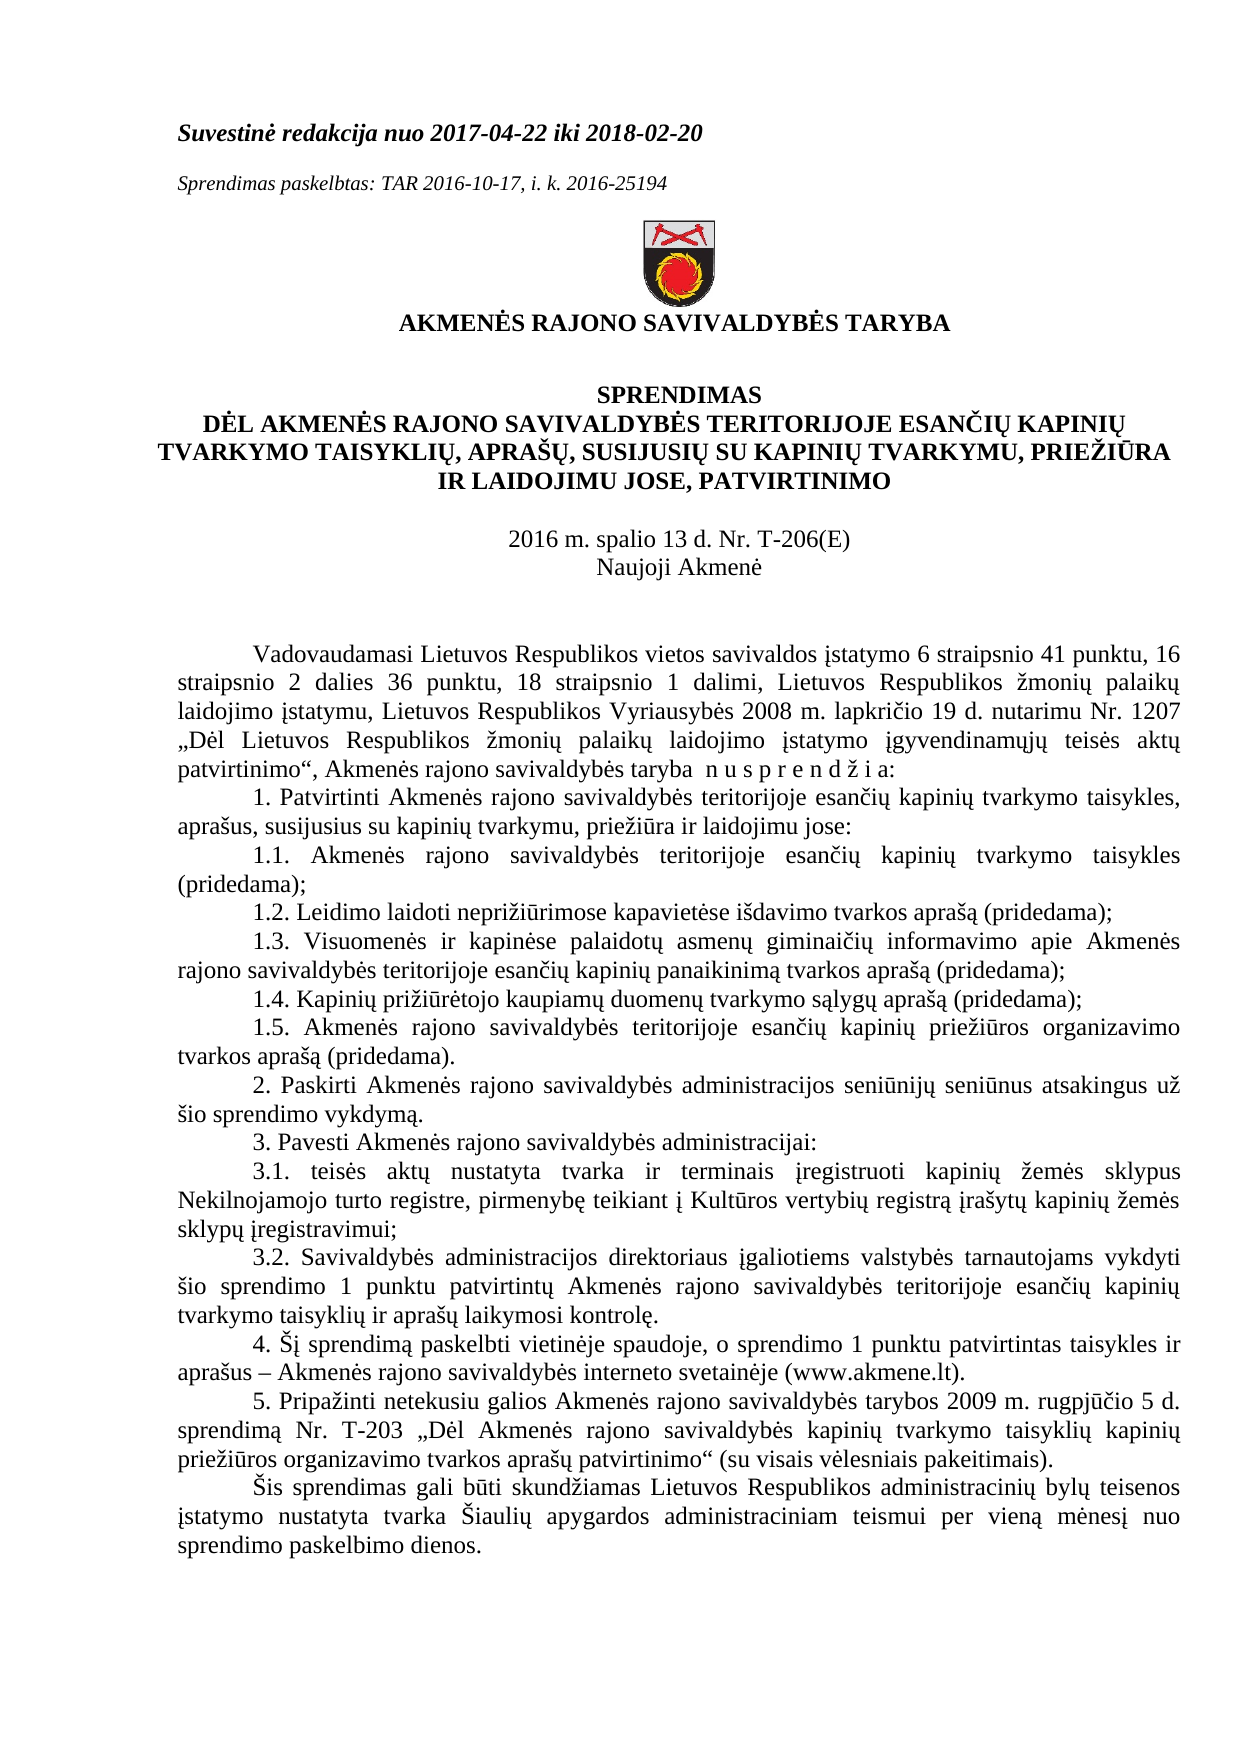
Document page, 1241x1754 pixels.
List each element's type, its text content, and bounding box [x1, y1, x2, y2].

text 2016 m. spalio 13 d. Nr. T-206(E) [177, 524, 1181, 552]
text 2. Paskirti Akmenės rajono savivaldybės administracijos seniūnijų seniūnus atsakingus už šio sprendimo vykdymą. [177, 1070, 1181, 1127]
text Sprendimas paskelbtas: TAR 2016-10-17, i. k. 2016-25194 [177, 171, 1181, 195]
text Šis sprendimas gali būti skundžiamas Lietuvos Respublikos administracinių bylų teisenos įstatymo nustatyta tvarka Šiaulių apygardos administraciniam teismui per vieną mėnesį nuo sprendimo paskelbimo dienos. [177, 1472, 1181, 1559]
text 3. Pavesti Akmenės rajono savivaldybės administracijai: [177, 1127, 1181, 1156]
text 1.3. Visuomenės ir kapinėse palaidotų asmenų giminaičių informavimo apie Akmenės rajono savivaldybės teritorijoje esančių kapinių panaikinimą tvarkos aprašą (pridedama); [177, 926, 1181, 984]
text 1.1. Akmenės rajono savivaldybės teritorijoje esančių kapinių tvarkymo taisykles (pridedama); [177, 840, 1181, 897]
text DĖL AKMENĖS RAJONO SAVIVALDYBĖS TERITORIJOJE ESANČIŲ KAPINIŲ TVARKYMO TAISYKLIŲ, APRAŠŲ, SUSIJUSIŲ SU KAPINIŲ TVARKYMU, PRIEŽIŪRA IR LAIDOJIMU JOSE, PATVIRTINIMO [148, 409, 1181, 495]
text 3.1. teisės aktų nustatyta tvarka ir terminais įregistruoti kapinių žemės sklypus Nekilnojamojo turto registre, pirmenybę teikiant į Kultūros vertybių registrą įrašytų kapinių žemės sklypų įregistravimui; [177, 1156, 1181, 1242]
text AKMENĖS RAJONO SAVIVALDYBĖS TARYBA [177, 308, 1178, 337]
text 1.5. Akmenės rajono savivaldybės teritorijoje esančių kapinių priežiūros organizavimo tvarkos aprašą (pridedama). [177, 1012, 1181, 1070]
text 1.4. Kapinių prižiūrėtojo kaupiamų duomenų tvarkymo sąlygų aprašą (pridedama); [177, 984, 1181, 1012]
text 1.2. Leidimo laidoti neprižiūrimose kapavietėse išdavimo tvarkos aprašą (pridedama); [177, 897, 1181, 926]
text 3.2. Savivaldybės administracijos direktoriaus įgaliotiems valstybės tarnautojams vykdyti šio sprendimo 1 punktu patvirtintų Akmenės rajono savivaldybės teritorijoje esančių kapinių tvarkymo taisyklių ir aprašų laikymosi kontrolę. [177, 1242, 1181, 1329]
text Suvestinė redakcija nuo 2017-04-22 iki 2018-02-20 [177, 118, 1181, 147]
text 1. Patvirtinti Akmenės rajono savivaldybės teritorijoje esančių kapinių tvarkymo taisykles, aprašus, susijusius su kapinių tvarkymu, priežiūra ir laidojimu jose: [177, 782, 1181, 840]
text SPRENDIMAS [177, 380, 1181, 409]
text 4. Šį sprendimą paskelbti vietinėje spaudoje, o sprendimo 1 punktu patvirtintas taisykles ir aprašus – Akmenės rajono savivaldybės interneto svetainėje (www.akmene.lt). [177, 1329, 1181, 1386]
text 5. Pripažinti netekusiu galios Akmenės rajono savivaldybės tarybos 2009 m. rugpjūčio 5 d. sprendimą Nr. T-203 „Dėl Akmenės rajono savivaldybės kapinių tvarkymo taisyklių kapinių priežiūros organizavimo tvarkos aprašų patvirtinimo“ (su visais vėlesniais pakeitimais). [177, 1386, 1181, 1472]
text Naujoji Akmenė [177, 552, 1181, 581]
text Vadovaudamasi Lietuvos Respublikos vietos savivaldos įstatymo 6 straipsnio 41 punktu, 16 straipsnio 2 dalies 36 punktu, 18 straipsnio 1 dalimi, Lietuvos Respublikos žmonių palaikų laidojimo įstatymu, Lietuvos Respublikos Vyriausybės 2008 m. lapkričio 19 d. nutarimu Nr. 1207 „Dėl Lietuvos Respublikos žmonių palaikų laidojimo įstatymo įgyvendinamųjų teisės aktų patvirtinimo“, Akmenės rajono savivaldybės taryba n u s p r e n d ž i a: [177, 639, 1181, 782]
